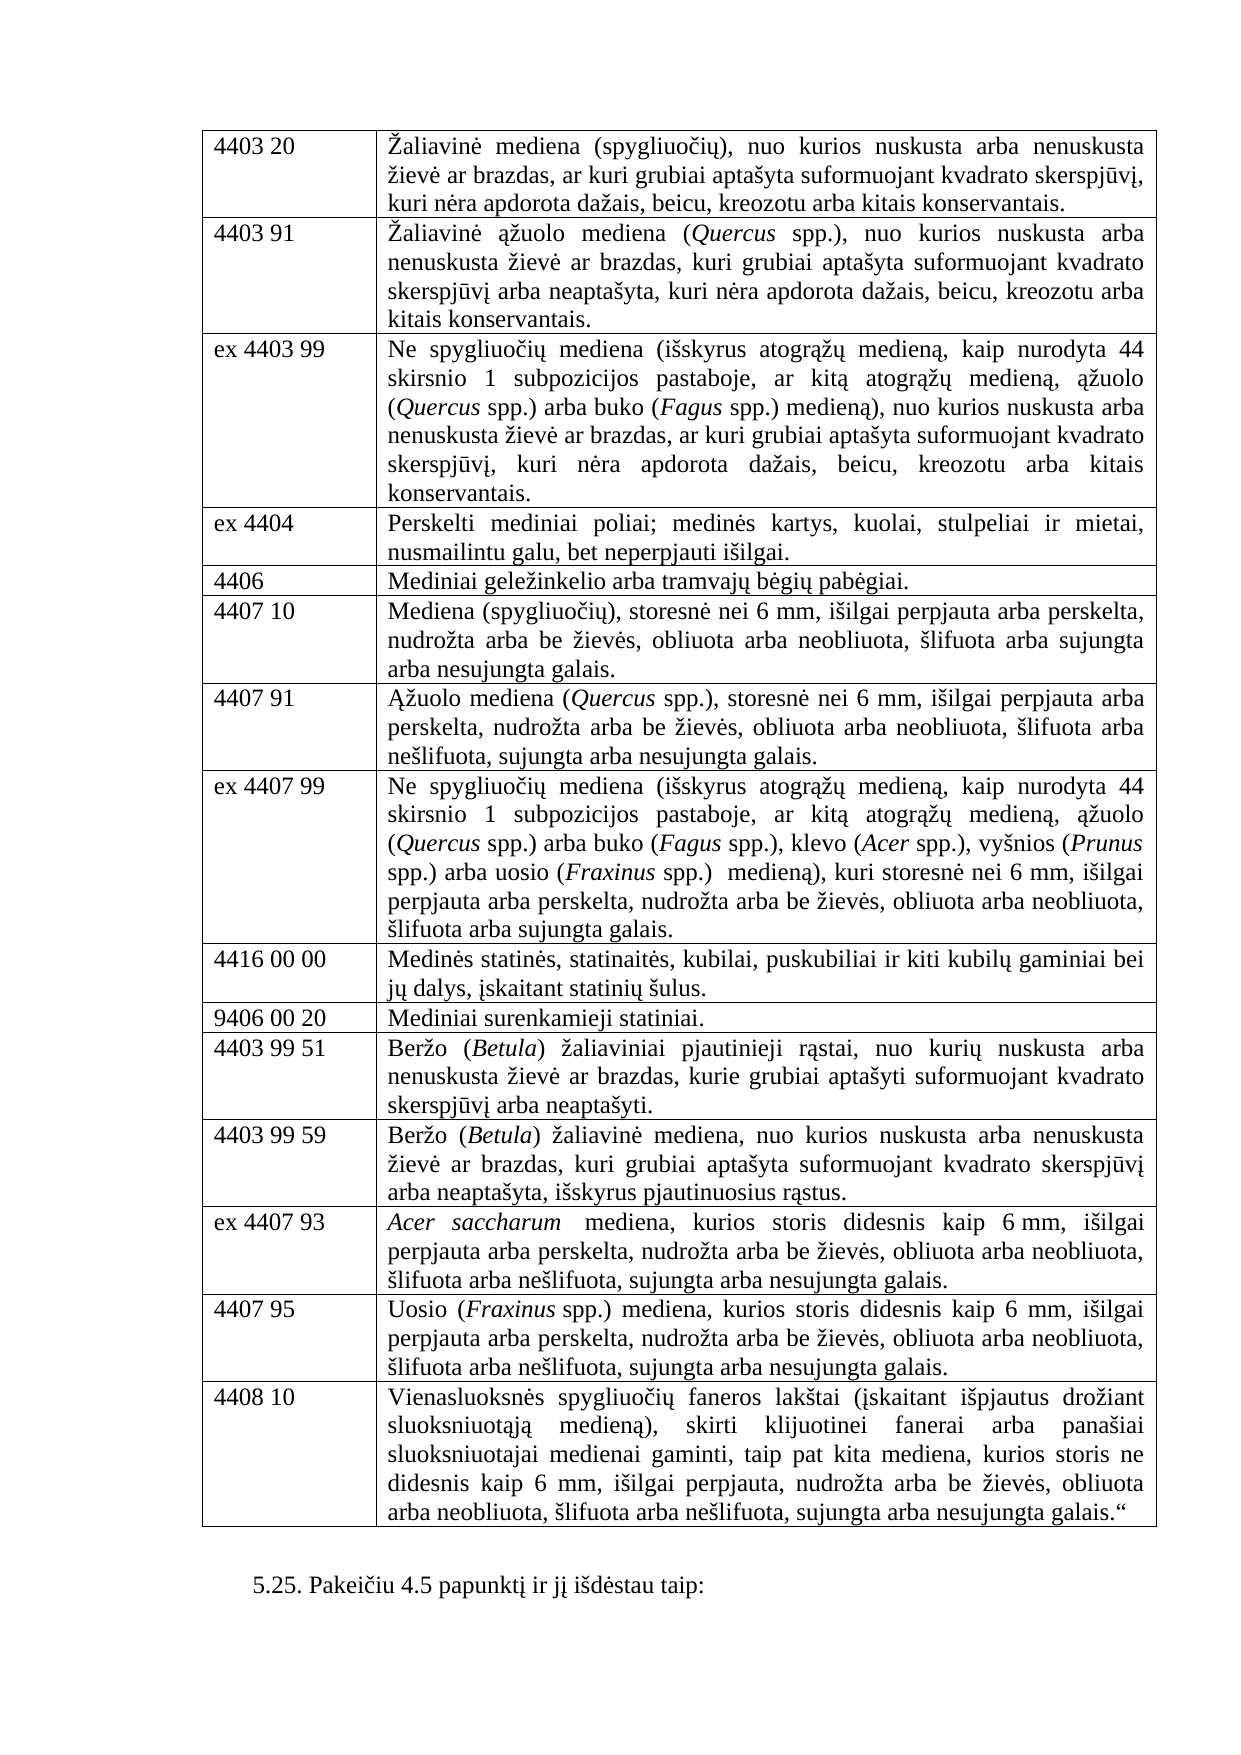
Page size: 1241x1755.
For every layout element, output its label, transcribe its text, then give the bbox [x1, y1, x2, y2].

table_cell Acer saccharum mediena, kurios storis didesnis kaip 6 mm, išilgai perpjauta arba perskelta, nudrožta arba be žievės, obliuota arba neobliuota, šlifuota arba nešlifuota, sujungta arba nesujungta galais. [377, 1207, 1156, 1293]
table_cell Uosio (Fraxinus spp.) mediena, kurios storis didesnis kaip 6 mm, išilgai perpjauta arba perskelta, nudrožta arba be žievės, obliuota arba neobliuota, šlifuota arba nešlifuota, sujungta arba nesujungta galais. [377, 1295, 1156, 1381]
table_cell Mediena (spygliuočių), storesnė nei 6 mm, išilgai perpjauta arba perskelta, nudrožta arba be žievės, obliuota arba neobliuota, šlifuota arba sujungta arba nesujungta galais. [377, 596, 1156, 682]
text 5.25. Pakeičiu 4.5 papunktį ir jį išdėstau taip: [177, 1570, 1181, 1598]
table_cell ex 4404 [203, 508, 376, 565]
table_cell 4407 95 [203, 1295, 376, 1381]
table_cell Mediniai geležinkelio arba tramvajų bėgių pabėgiai. [377, 566, 1156, 595]
table_cell 4403 20 [203, 131, 376, 217]
table_cell 4408 10 [203, 1382, 376, 1526]
table_cell Perskelti mediniai poliai; medinės kartys, kuolai, stulpeliai ir mietai, nusmailintu galu, bet neperpjauti išilgai. [377, 508, 1156, 565]
table_cell Beržo (Betula) žaliavinė mediena, nuo kurios nuskusta arba nenuskusta žievė ar brazdas, kuri grubiai aptašyta suformuojant kvadrato skerspjūvį arba neaptašyta, išskyrus pjautinuosius rąstus. [377, 1120, 1156, 1206]
table_cell Vienasluoksnės spygliuočių faneros lakštai (įskaitant išpjautus drožiant sluoksniuotąją medieną), skirti klijuotinei fanerai arba panašiai sluoksniuotajai medienai gaminti, taip pat kita mediena, kurios storis ne didesnis kaip 6 mm, išilgai perpjauta, nudrožta arba be žievės, obliuota arba neobliuota, šlifuota arba nešlifuota, sujungta arba nesujungta galais.“ [377, 1382, 1156, 1526]
table_cell Beržo (Betula) žaliaviniai pjautinieji rąstai, nuo kurių nuskusta arba nenuskusta žievė ar brazdas, kurie grubiai aptašyti suformuojant kvadrato skerspjūvį arba neaptašyti. [377, 1033, 1156, 1119]
table_cell 4407 91 [203, 684, 376, 770]
table_cell ex 4407 93 [203, 1207, 376, 1293]
table_cell ex 4407 99 [203, 771, 376, 943]
table_cell Ąžuolo mediena (Quercus spp.), storesnė nei 6 mm, išilgai perpjauta arba perskelta, nudrožta arba be žievės, obliuota arba neobliuota, šlifuota arba nešlifuota, sujungta arba nesujungta galais. [377, 684, 1156, 770]
table_cell ex 4403 99 [203, 334, 376, 507]
table_cell Ne spygliuočių mediena (išskyrus atogrąžų medieną, kaip nurodyta 44 skirsnio 1 subpozicijos pastaboje, ar kitą atogrąžų medieną, ąžuolo (Quercus spp.) arba buko (Fagus spp.) medieną), nuo kurios nuskusta arba nenuskusta žievė ar brazdas, ar kuri grubiai aptašyta suformuojant kvadrato skerspjūvį, kuri nėra apdorota dažais, beicu, kreozotu arba kitais konservantais. [377, 334, 1156, 507]
table_cell 4406 [203, 566, 376, 595]
table_cell 9406 00 20 [203, 1003, 376, 1032]
table_cell 4403 99 51 [203, 1033, 376, 1119]
table_cell 4416 00 00 [203, 944, 376, 1002]
table_cell 4403 99 59 [203, 1120, 376, 1206]
table_cell Žaliavinė ąžuolo mediena (Quercus spp.), nuo kurios nuskusta arba nenuskusta žievė ar brazdas, kuri grubiai aptašyta suformuojant kvadrato skerspjūvį arba neaptašyta, kuri nėra apdorota dažais, beicu, kreozotu arba kitais konservantais. [377, 218, 1156, 333]
table_cell Medinės statinės, statinaitės, kubilai, puskubiliai ir kiti kubilų gaminiai bei jų dalys, įskaitant statinių šulus. [377, 944, 1156, 1002]
table_cell Mediniai surenkamieji statiniai. [377, 1003, 1156, 1032]
table_cell Žaliavinė mediena (spygliuočių), nuo kurios nuskusta arba nenuskusta žievė ar brazdas, ar kuri grubiai aptašyta suformuojant kvadrato skerspjūvį, kuri nėra apdorota dažais, beicu, kreozotu arba kitais konservantais. [377, 131, 1156, 217]
table_cell 4407 10 [203, 596, 376, 682]
table_cell 4403 91 [203, 218, 376, 333]
table_cell Ne spygliuočių mediena (išskyrus atogrąžų medieną, kaip nurodyta 44 skirsnio 1 subpozicijos pastaboje, ar kitą atogrąžų medieną, ąžuolo (Quercus spp.) arba buko (Fagus spp.), klevo (Acer spp.), vyšnios (Prunus spp.) arba uosio (Fraxinus spp.) medieną), kuri storesnė nei 6 mm, išilgai perpjauta arba perskelta, nudrožta arba be žievės, obliuota arba neobliuota, šlifuota arba sujungta galais. [377, 771, 1156, 943]
